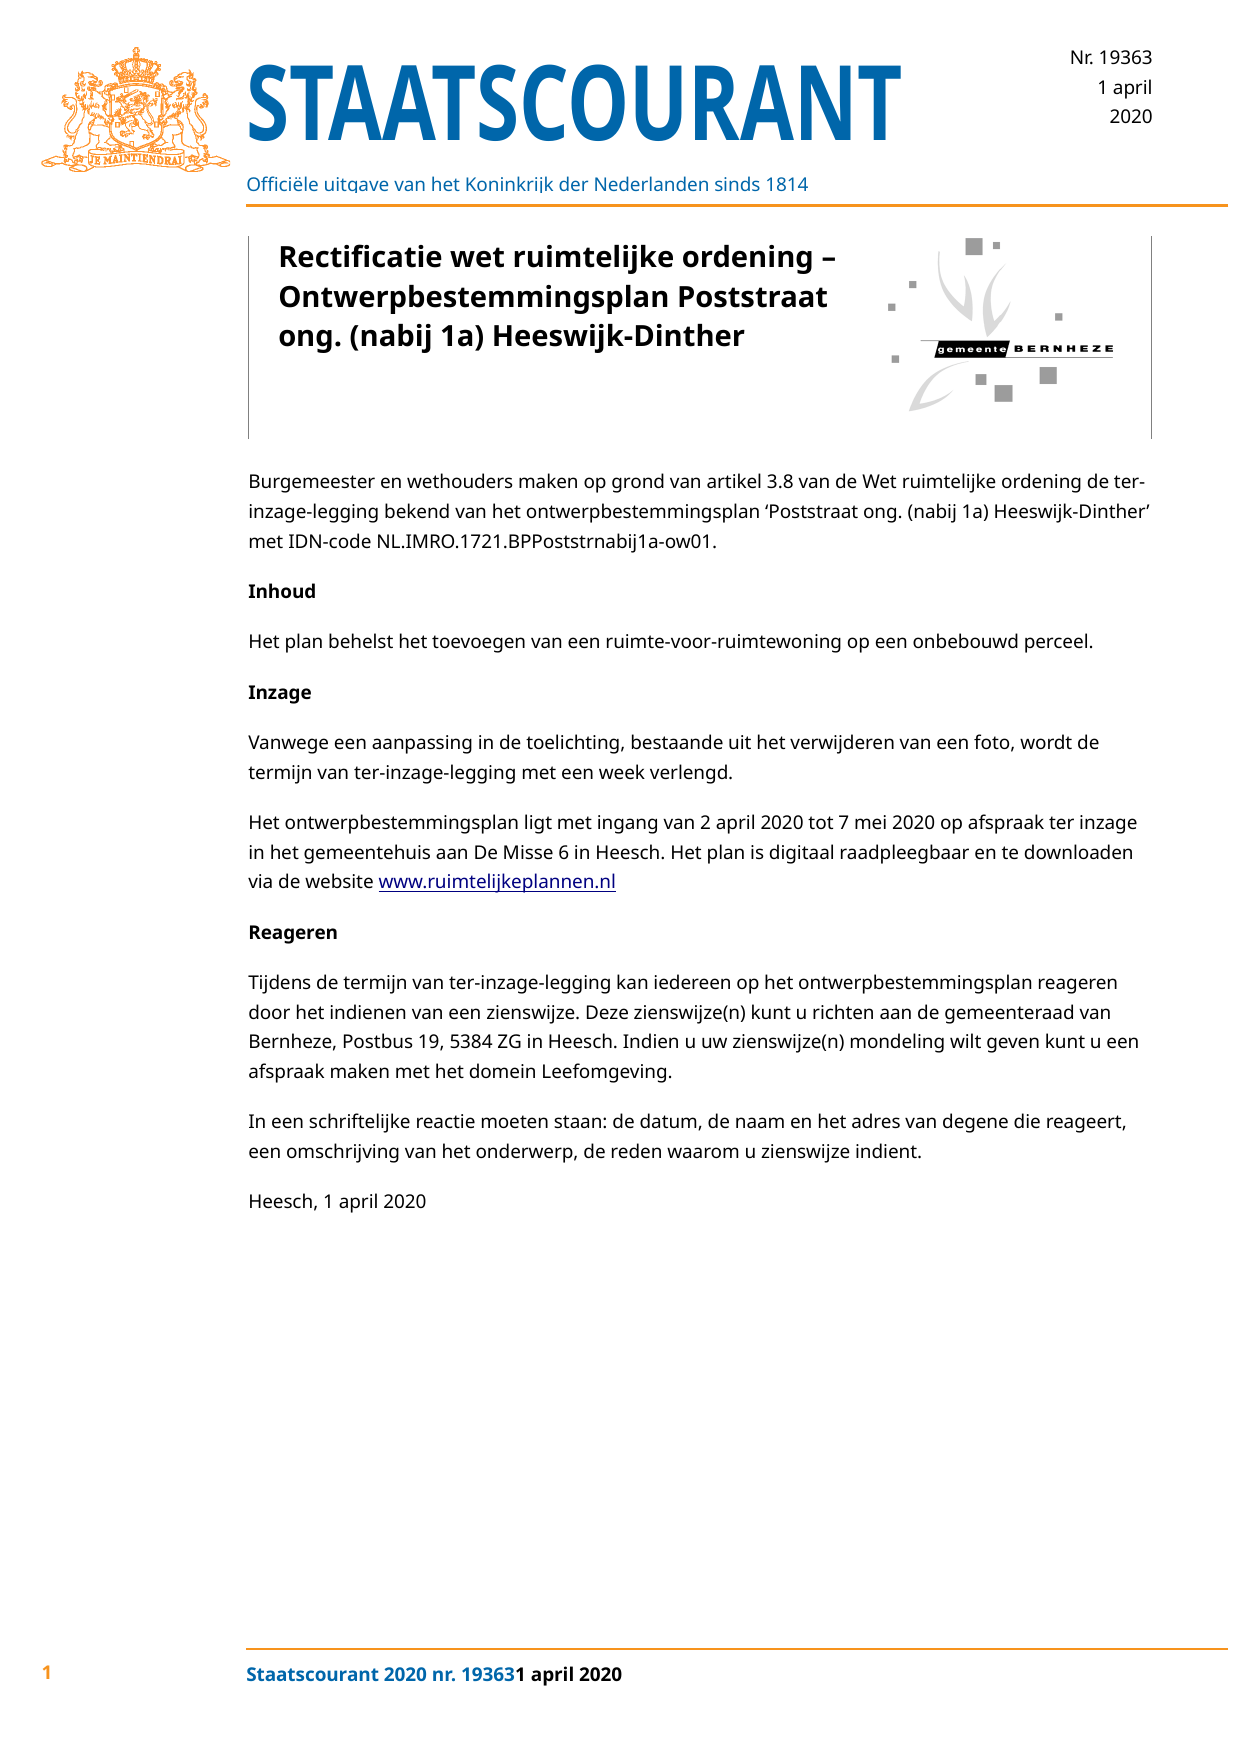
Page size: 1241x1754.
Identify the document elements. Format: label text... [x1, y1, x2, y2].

table_header Rectificatie wet ruimtelijke ordening – Ontwerpbestemmingsplan Poststraat ong. (nabij 1a) Heeswijk-Dinther [249, 236, 850, 439]
picture [886, 236, 1115, 414]
picture [41, 47, 231, 172]
table_header [850, 236, 886, 413]
text Burgemeester en wethouders maken op grond van artikel 3.8 van de Wet ruimtelijke ordening de ter-inzage-legging bekend van het ontwerpbestemmingsplan ‘Poststraat ong. (nabij 1a) Heeswijk-Dinther’ met IDN-code NL.IMRO.1721.BPPoststrnabij1a-ow01. [248, 469, 1152, 553]
text Het plan behelst het toevoegen van een ruimte-voor-ruimtewoning op een onbebouwd perceel. [248, 629, 1152, 654]
table_header [1115, 236, 1151, 413]
text In een schriftelijke reactie moeten staan: de datum, de naam en het adres van degene die reageert, een omschrijving van het onderwerp, de reden waarom u zienswijze indient. [248, 1109, 1152, 1164]
table_header [850, 414, 1151, 439]
text Inzage [248, 679, 1152, 705]
text Reageren [248, 919, 1152, 945]
text Tijdens de termijn van ter-inzage-legging kan iedereen op het ontwerpbestemmingsplan reageren door het indienen van een zienswijze. Deze zienswijze(n) kunt u richten aan de gemeenteraad van Bernheze, Postbus 19, 5384 ZG in Heesch. Indien u uw zienswijze(n) mondeling wilt geven kunt u een afspraak maken met het domein Leefomgeving. [248, 969, 1152, 1084]
text Inhoud [248, 578, 1152, 604]
text Vanwege een aanpassing in de toelichting, bestaande uit het verwijderen van een foto, wordt de termijn van ter-inzage-legging met een week verlengd. [248, 729, 1152, 785]
text Heesch, 1 april 2020 [248, 1189, 1152, 1214]
text Het ontwerpbestemmingsplan ligt met ingang van 2 april 2020 tot 7 mei 2020 op afspraak ter inzage in het gemeentehuis aan De Misse 6 in Heesch. Het plan is digitaal raadpleegbaar en te downloaden via de website www.ruimtelijkeplannen.nl [248, 809, 1152, 894]
